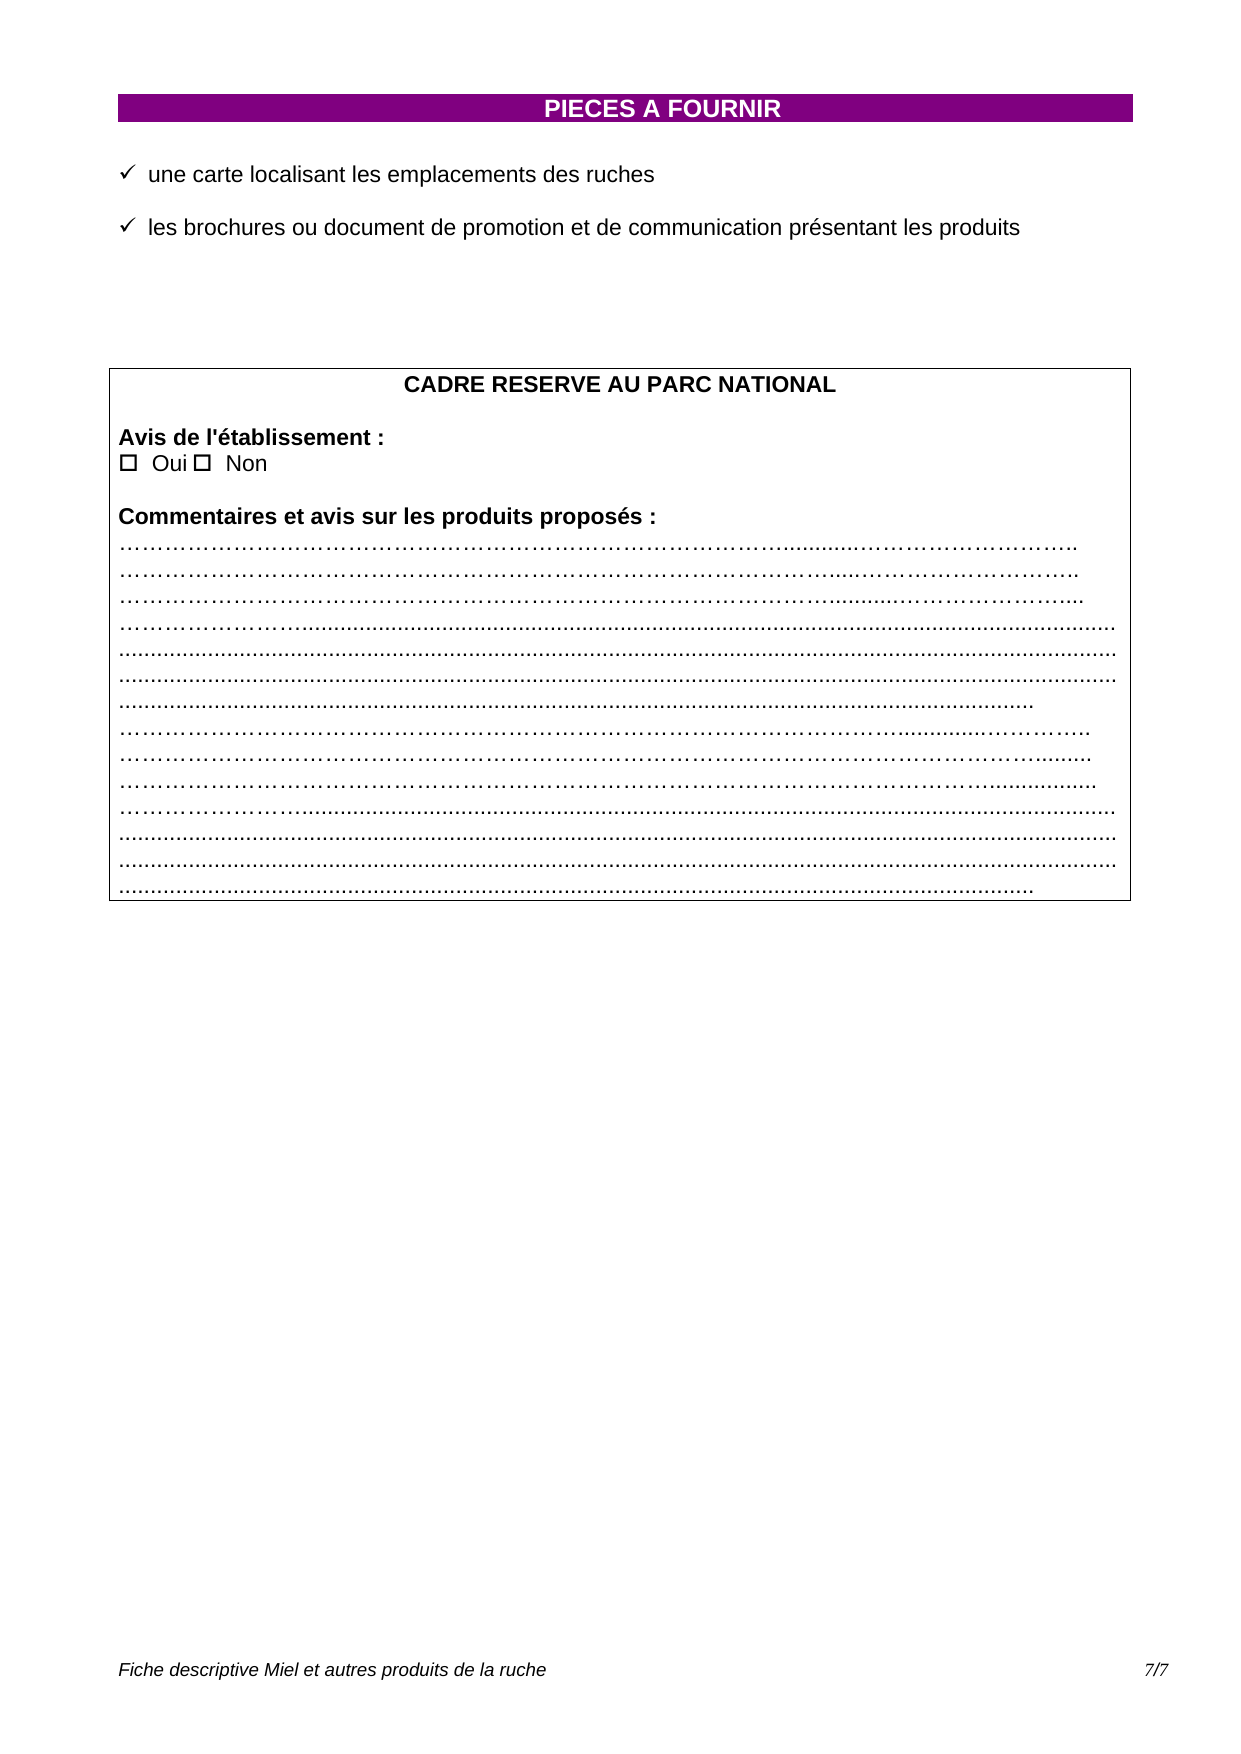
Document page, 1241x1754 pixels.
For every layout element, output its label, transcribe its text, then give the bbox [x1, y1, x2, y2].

text ……………………………………………………………………………............………………………..………………………………………………………………………………….....………………………..…………………………………………………………………………………...........…………………....…………………….......................................................................................................................................................................................................................................................................................................................................................................................................................................................................................................................................................................................................... [118, 529, 1122, 711]
text  Oui  Non [118, 450, 1122, 477]
text Avis de l'établissement : [118, 424, 1122, 450]
text …………………………………………………………………………………………..............…………..………………………………………………………………………………………………………….........…………………………………………………………………………………………………….................…………………….......................................................................................................................................................................................................................................................................................................................................................................................................................................................................................................................................................................................................... [110, 711, 1130, 900]
text PIECES A FOURNIR [118, 94, 1133, 122]
text Commentaires et avis sur les produits proposés : [118, 503, 1122, 529]
list les brochures ou document de promotion et de communication présentant les produits [118, 213, 1122, 240]
list une carte localisant les emplacements des ruches [118, 161, 1122, 187]
text CADRE RESERVE AU PARC NATIONAL [110, 369, 1130, 398]
